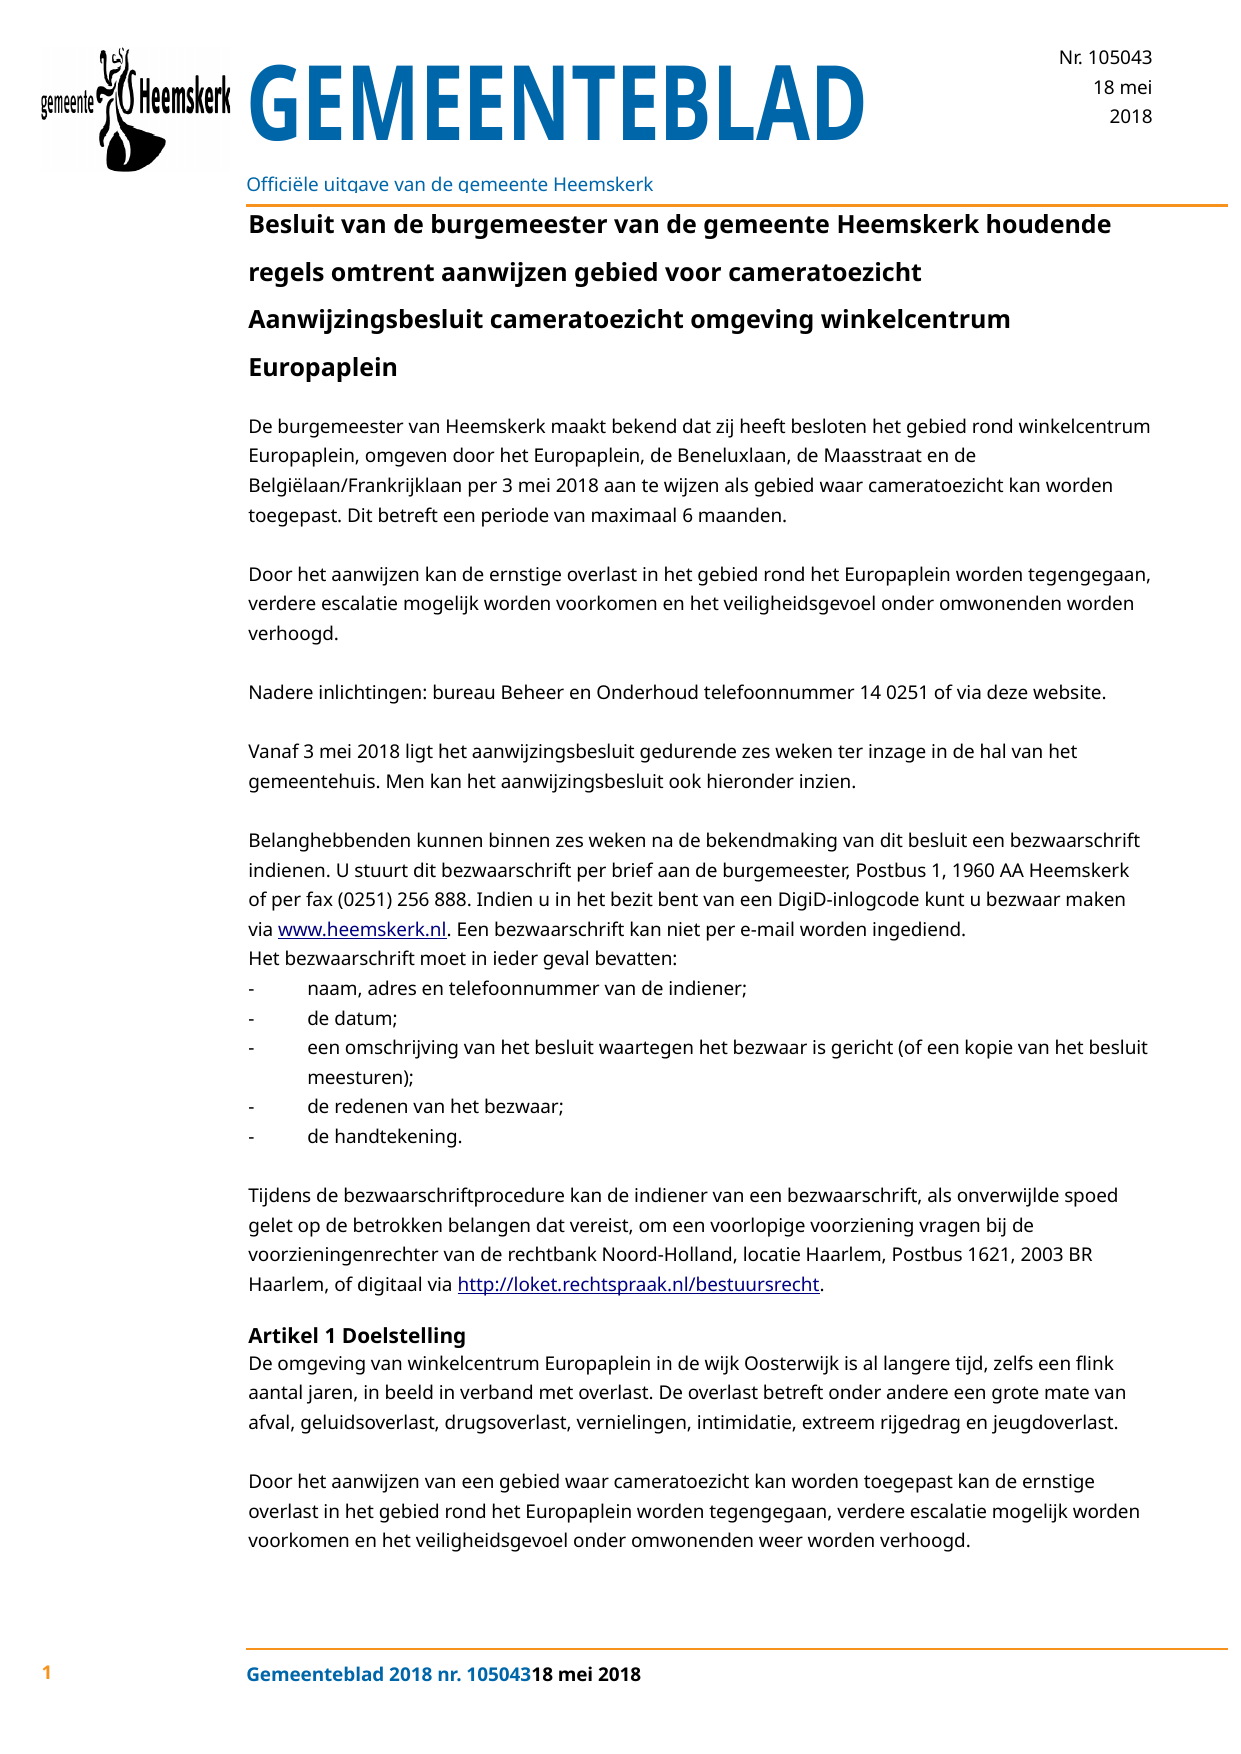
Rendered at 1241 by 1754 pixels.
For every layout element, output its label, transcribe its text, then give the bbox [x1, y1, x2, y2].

text Besluit van de burgemeester van de gemeente Heemskerk houdende regels omtrent aanwijzen gebied voor cameratoezicht Aanwijzingsbesluit cameratoezicht omgeving winkelcentrum Europaplein [248, 207, 1152, 384]
text Nadere inlichtingen: bureau Beheer en Onderhoud telefoonnummer 14 0251 of via deze website. [248, 679, 1152, 705]
list naam, adres en telefoonnummer van de indiener; [248, 975, 1152, 1001]
text Vanaf 3 mei 2018 ligt het aanwijzingsbesluit gedurende zes weken ter inzage in de hal van het gemeentehuis. Men kan het aanwijzingsbesluit ook hieronder inzien. [248, 738, 1152, 794]
text Door het aanwijzen van een gebied waar cameratoezicht kan worden toegepast kan de ernstige overlast in het gebied rond het Europaplein worden tegengegaan, verdere escalatie mogelijk worden voorkomen en het veiligheidsgevoel onder omwonenden weer worden verhoogd. [248, 1468, 1152, 1553]
list de redenen van het bezwaar; [248, 1093, 1152, 1119]
text Tijdens de bezwaarschriftprocedure kan de indiener van een bezwaarschrift, als onverwijlde spoed gelet op de betrokken belangen dat vereist, om een voorlopige voorziening vragen bij de voorzieningenrechter van de rechtbank Noord-Holland, locatie Haarlem, Postbus 1621, 2003 BR Haarlem, of digitaal via http://loket.rechtspraak.nl/bestuursrecht. [248, 1182, 1152, 1297]
list de datum; [248, 1005, 1152, 1031]
list een omschrijving van het besluit waartegen het bezwaar is gericht (of een kopie van het besluit meesturen); [248, 1034, 1152, 1090]
text Het bezwaarschrift moet in ieder geval bevatten: [248, 946, 1152, 971]
text De burgemeester van Heemskerk maakt bekend dat zij heeft besloten het gebied rond winkelcentrum Europaplein, omgeven door het Europaplein, de Beneluxlaan, de Maasstraat en de Belgiëlaan/Frankrijklaan per 3 mei 2018 aan te wijzen als gebied waar cameratoezicht kan worden toegepast. Dit betreft een periode van maximaal 6 maanden. [248, 413, 1152, 528]
text De omgeving van winkelcentrum Europaplein in de wijk Oosterwijk is al langere tijd, zelfs een flink aantal jaren, in beeld in verband met overlast. De overlast betreft onder andere een grote mate van afval, geluidsoverlast, drugsoverlast, vernielingen, intimidatie, extreem rijgedrag en jeugdoverlast. [248, 1350, 1152, 1435]
text Artikel 1 Doelstelling [248, 1321, 1152, 1350]
list de handtekening. [248, 1123, 1152, 1149]
text Door het aanwijzen kan de ernstige overlast in het gebied rond het Europaplein worden tegengegaan, verdere escalatie mogelijk worden voorkomen en het veiligheidsgevoel onder omwonenden worden verhoogd. [248, 561, 1152, 646]
text Belanghebbenden kunnen binnen zes weken na de bekendmaking van dit besluit een bezwaarschrift indienen. U stuurt dit bezwaarschrift per brief aan de burgemeester, Postbus 1, 1960 AA Heemskerk of per fax (0251) 256 888. Indien u in het bezit bent van een DigiD-inlogcode kunt u bezwaar maken via www.heemskerk.nl. Een bezwaarschrift kan niet per e-mail worden ingediend. [248, 827, 1152, 942]
picture [41, 47, 231, 172]
